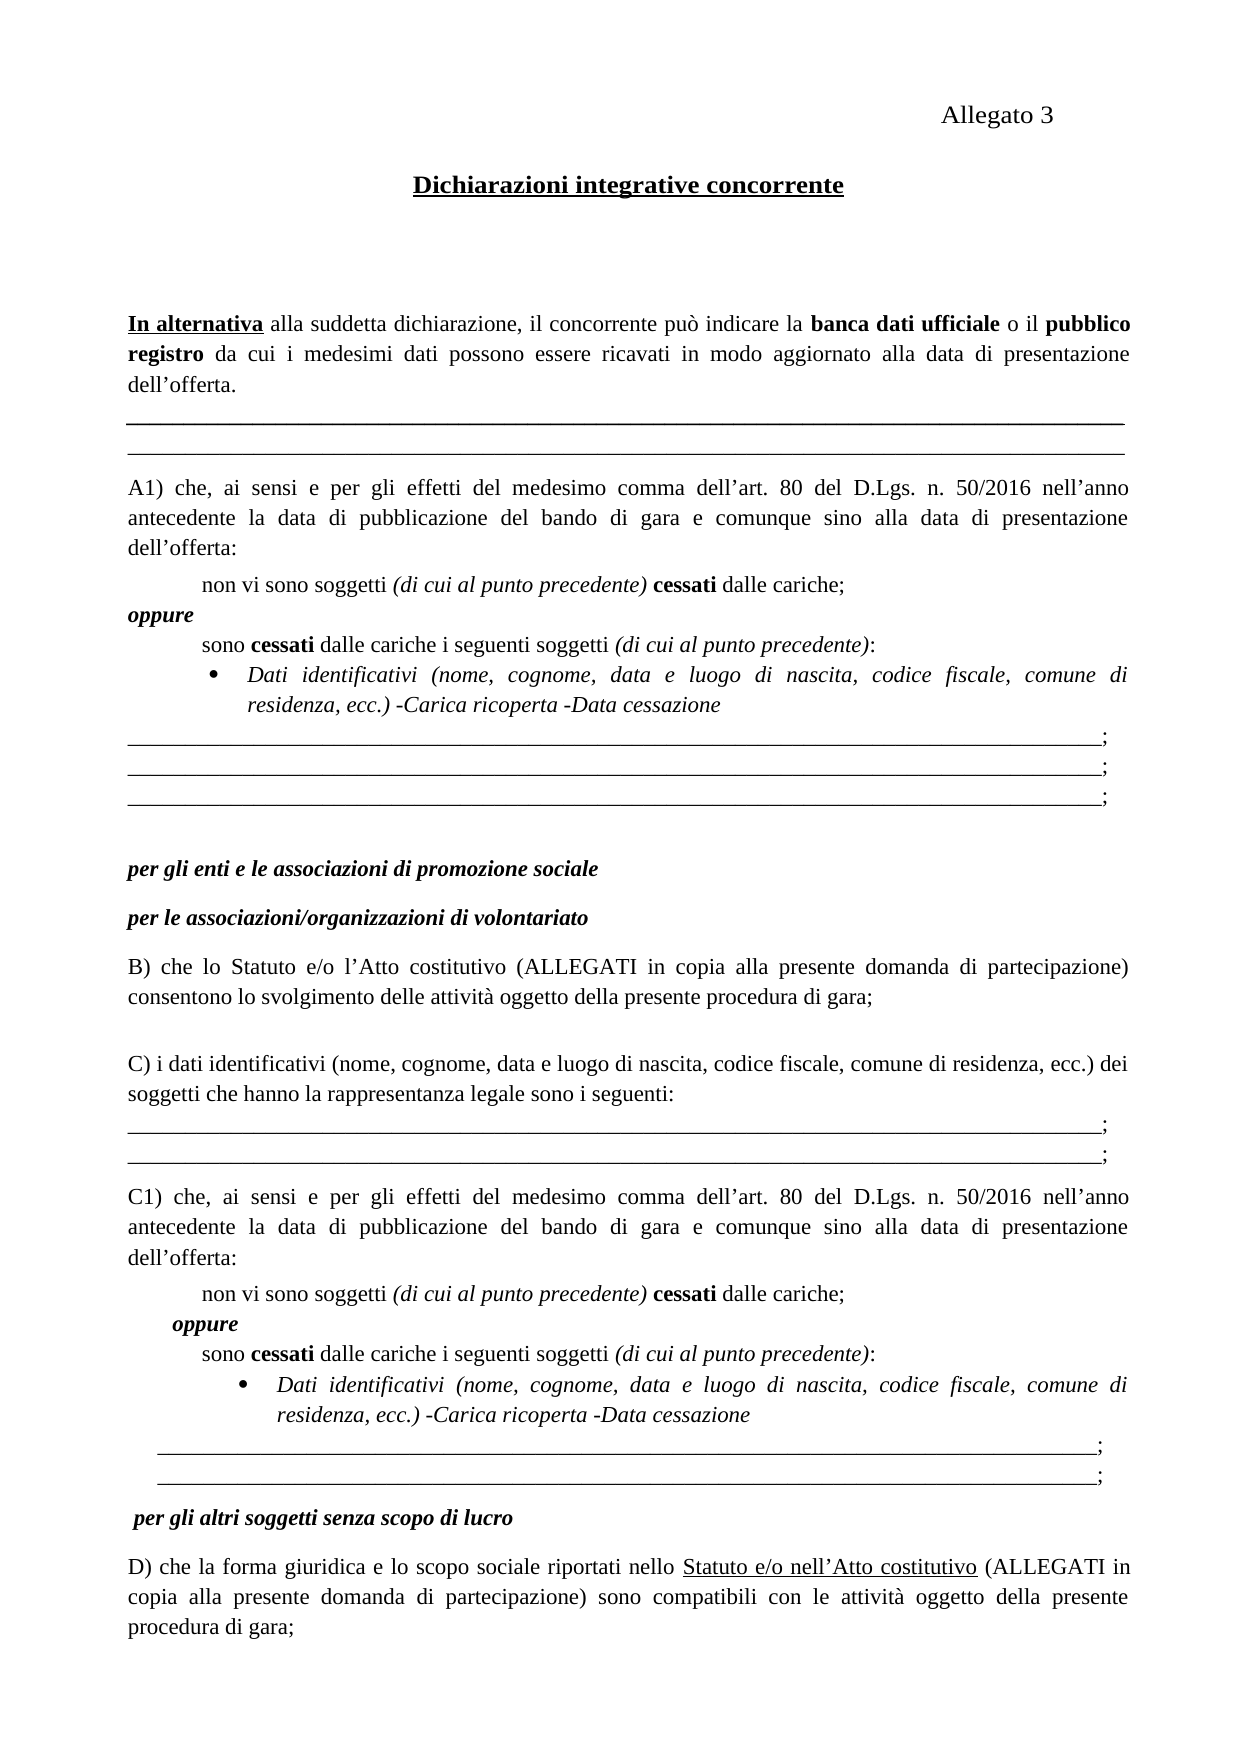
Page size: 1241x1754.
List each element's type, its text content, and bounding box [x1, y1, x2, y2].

text _____________________________________________________________________________________; [128, 1110, 1131, 1137]
text per le associazioni/organizzazioni di volontariato [128, 904, 1131, 930]
text _____________________________________________________________________________________; [128, 1141, 1131, 1167]
text _____________________________________________________________________________________; [128, 752, 1131, 778]
text sono cessati dalle cariche i seguenti soggetti (di cui al punto precedente): [172, 1341, 1131, 1367]
text per gli enti e le associazioni di promozione sociale [128, 855, 1131, 881]
text per gli altri soggetti senza scopo di lucro [128, 1504, 1131, 1530]
text C) i dati identificativi (nome, cognome, data e luogo di nascita, codice fiscale, comune di residenza, ecc.) dei soggetti che hanno la rappresentanza legale sono i seguenti: [128, 1050, 1131, 1106]
text In alternativa alla suddetta dichiarazione, il concorrente può indicare la banca dati ufficiale o il pubblico registro da cui i medesimi dati possono essere ricavati in modo aggiornato alla data di presentazione dell’offerta. [128, 310, 1131, 397]
text non vi sono soggetti (di cui al punto precedente) cessati dalle cariche; [128, 571, 1131, 597]
text non vi sono soggetti (di cui al punto precedente) cessati dalle cariche; [172, 1280, 1131, 1306]
text _____________________________________________________________________________________; [128, 782, 1131, 808]
text D) che la forma giuridica e lo scopo sociale riportati nello Statuto e/o nell’Atto costitutivo (ALLEGATI in copia alla presente domanda di partecipazione) sono compatibili con le attività oggetto della presente procedura di gara; [128, 1553, 1131, 1640]
text _______________________________________________________________________________________ [128, 431, 1131, 457]
text __________________________________________________________________________________; [157, 1431, 1131, 1457]
text A1) che, ai sensi e per gli effetti del medesimo comma dell’art. 80 del D.Lgs. n. 50/2016 nell’anno antecedente la data di pubblicazione del bando di gara e comunque sino alla data di presentazione dell’offerta: [128, 474, 1131, 561]
text __________________________________________________________________________________; [157, 1461, 1131, 1488]
text __________________________­­­­­­_____________________________________________________________ [128, 401, 1131, 427]
text B) che lo Statuto e/o l’Atto costitutivo (ALLEGATI in copia alla presente domanda di partecipazione) consentono lo svolgimento delle attività oggetto della presente procedura di gara; [128, 953, 1131, 1009]
text _____________________________________________________________________________________; [128, 722, 1131, 748]
text C1) che, ai sensi e per gli effetti del medesimo comma dell’art. 80 del D.Lgs. n. 50/2016 nell’anno antecedente la data di pubblicazione del bando di gara e comunque sino alla data di presentazione dell’offerta: [128, 1183, 1131, 1270]
list Dati identificativi (nome, cognome, data e luogo di nascita, codice fiscale, comune di residenza, ecc.) -Carica ricoperta -Data cessazione [239, 1371, 1131, 1427]
list Dati identificativi (nome, cognome, data e luogo di nascita, codice fiscale, comune di residenza, ecc.) -Carica ricoperta -Data cessazione [209, 661, 1131, 718]
text oppure [172, 1310, 1131, 1337]
text oppure [128, 601, 1131, 627]
text sono cessati dalle cariche i seguenti soggetti (di cui al punto precedente): [128, 631, 1131, 657]
